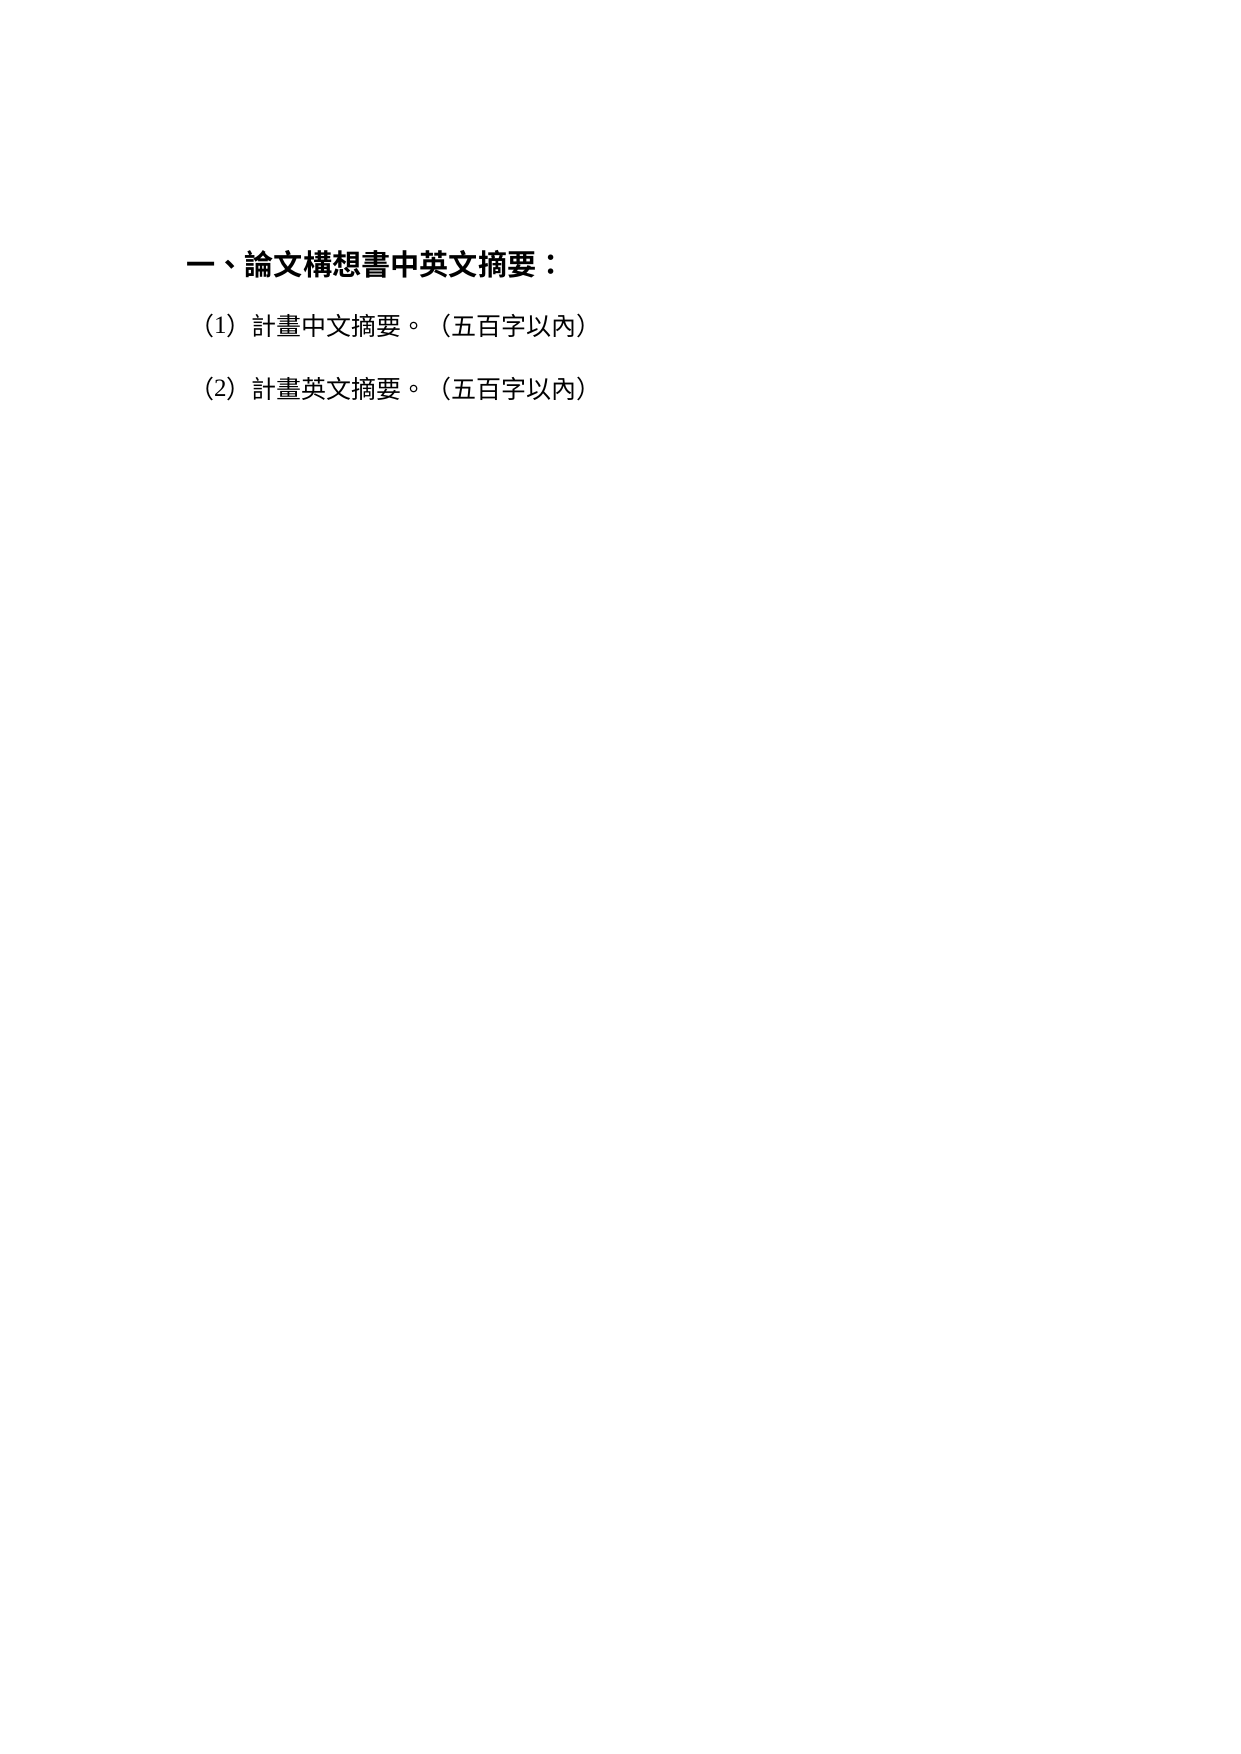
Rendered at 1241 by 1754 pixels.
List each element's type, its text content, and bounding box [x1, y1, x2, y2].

list 計畫中文摘要。（五百字以內） [189, 283, 1053, 346]
text 一、論文構想書中英文摘要： [186, 221, 1053, 283]
list 計畫英文摘要。（五百字以內） [189, 346, 1053, 408]
